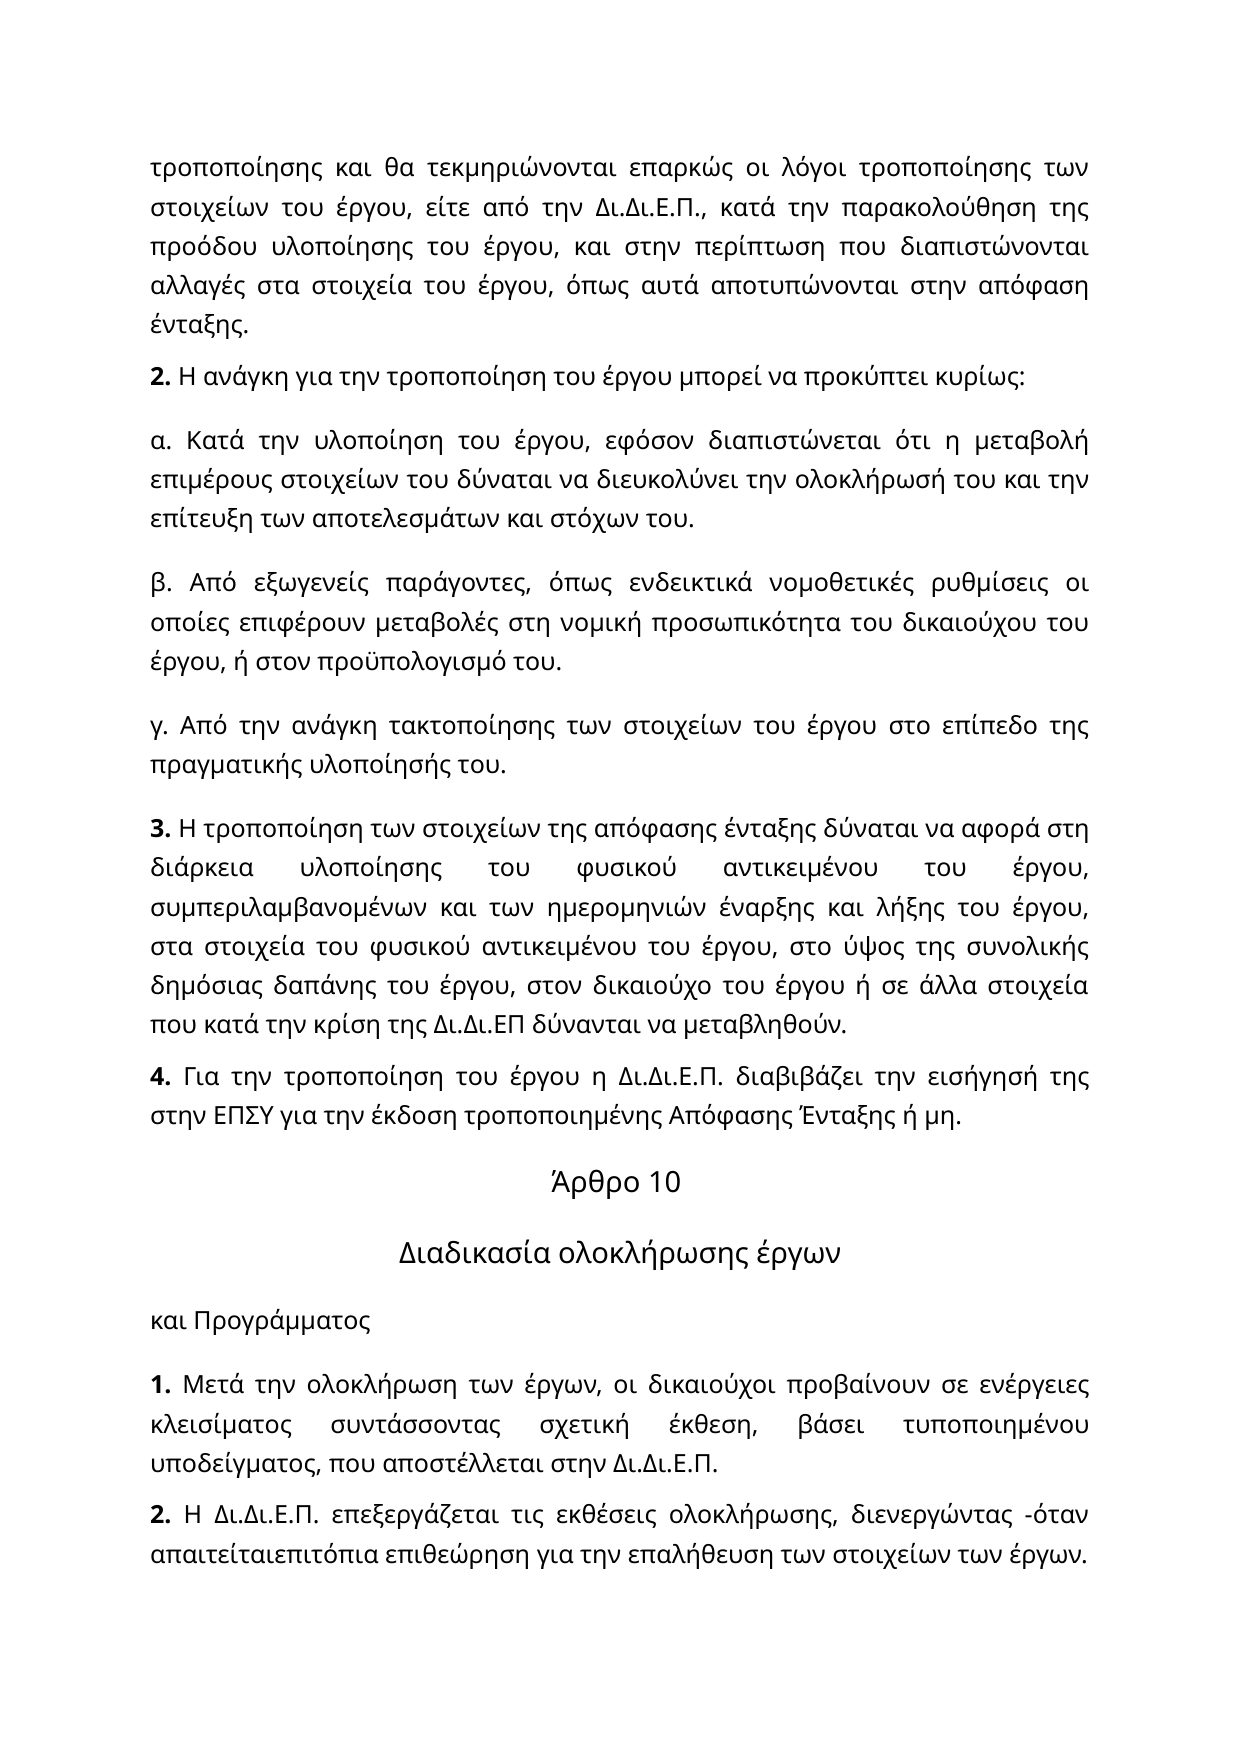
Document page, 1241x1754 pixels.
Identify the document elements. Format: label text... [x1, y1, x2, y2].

text τροποποίησης και θα τεκμηριώνονται επαρκώς οι λόγοι τροποποίησης των στοιχείων του έργου, είτε από την Δι.Δι.Ε.Π., κατά την παρακολούθηση της προόδου υλοποίησης του έργου, και στην περίπτωση που διαπιστώνονται αλλαγές στα στοιχεία του έργου, όπως αυτά αποτυπώνονται στην απόφαση ένταξης. [150, 150, 1090, 341]
text γ. Από την ανάγκη τακτοποίησης των στοιχείων του έργου στο επίπεδο της πραγματικής υλοποίησής του. [150, 707, 1090, 781]
text και Προγράμματος [150, 1303, 1090, 1337]
text 2. Η Δι.Δι.Ε.Π. επεξεργάζεται τις εκθέσεις ολοκλήρωσης, διενεργώντας -όταν απαιτείταιεπιτόπια επιθεώρηση για την επαλήθευση των στοιχείων των έργων. [150, 1497, 1090, 1570]
text α. Κατά την υλοποίηση του έργου, εφόσον διαπιστώνεται ότι η μεταβολή επιμέρους στοιχείων του δύναται να διευκολύνει την ολοκλήρωσή του και την επίτευξη των αποτελεσμάτων και στόχων του. [150, 422, 1090, 535]
text 1. Μετά την ολοκλήρωση των έργων, οι δικαιούχοι προβαίνουν σε ενέργειες κλεισίματος συντάσσοντας σχετική έκθεση, βάσει τυποποιημένου υποδείγματος, που αποστέλλεται στην Δι.Δι.Ε.Π. [150, 1367, 1090, 1479]
text 2. Η ανάγκη για την τροποποίηση του έργου μπορεί να προκύπτει κυρίως: [150, 358, 1090, 392]
text 4. Για την τροποποίηση του έργου η Δι.Δι.Ε.Π. διαβιβάζει την εισήγησή της στην ΕΠΣΥ για την έκδοση τροποποιημένης Απόφασης Ένταξης ή μη. [150, 1058, 1090, 1132]
subtitle Άρθρο 10 [150, 1162, 1090, 1201]
subtitle Διαδικασία ολοκλήρωσης έργων [150, 1232, 1090, 1272]
text β. Από εξωγενείς παράγοντες, όπως ενδεικτικά νομοθετικές ρυθμίσεις οι οποίες επιφέρουν μεταβολές στη νομική προσωπικότητα του δικαιούχου του έργου, ή στον προϋπολογισμό του. [150, 565, 1090, 677]
text 3. Η τροποποίηση των στοιχείων της απόφασης ένταξης δύναται να αφορά στη διάρκεια υλοποίησης του φυσικού αντικειμένου του έργου, συμπεριλαμβανομένων και των ημερομηνιών έναρξης και λήξης του έργου, στα στοιχεία του φυσικού αντικειμένου του έργου, στο ύψος της συνολικής δημόσιας δαπάνης του έργου, στον δικαιούχο του έργου ή σε άλλα στοιχεία που κατά την κρίση της Δι.Δι.ΕΠ δύνανται να μεταβληθούν. [150, 811, 1090, 1041]
